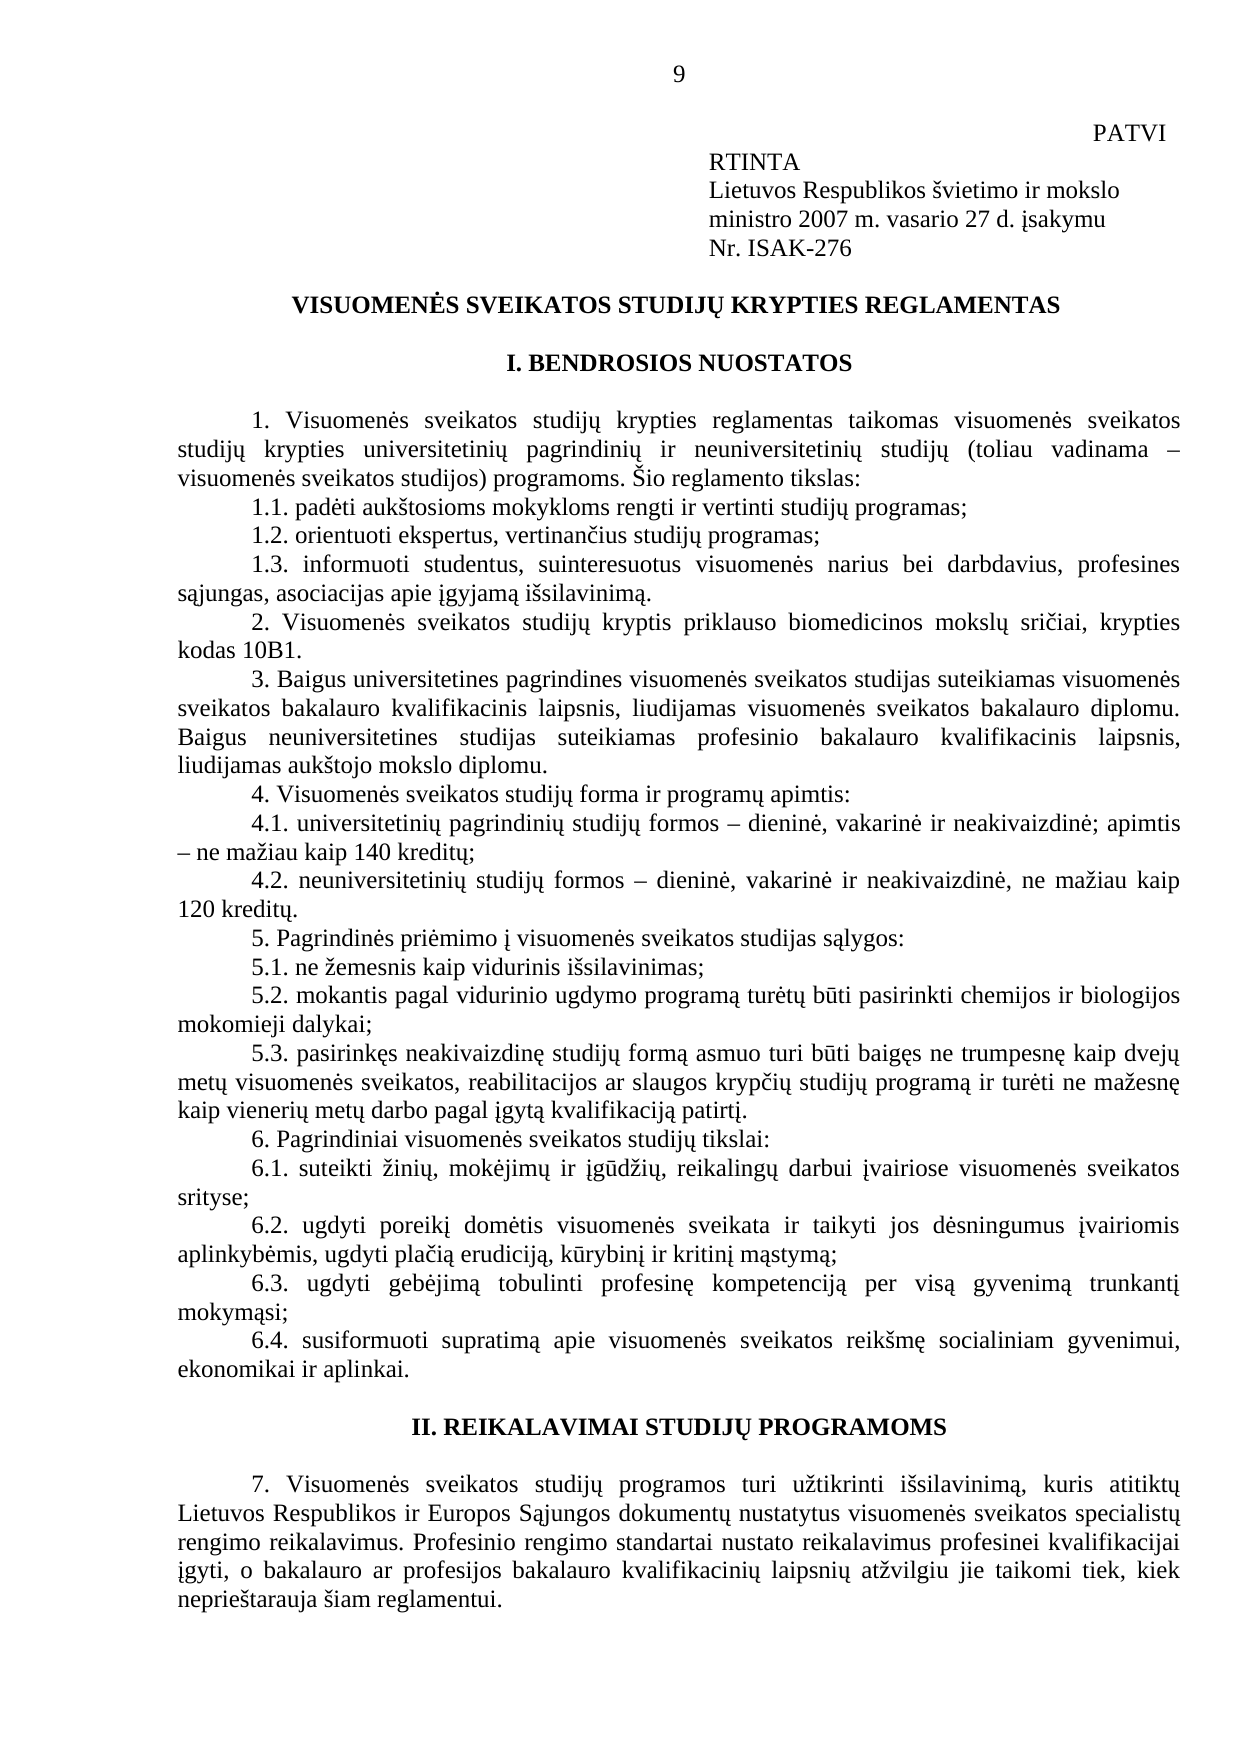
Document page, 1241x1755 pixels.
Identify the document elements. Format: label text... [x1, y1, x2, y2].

text 7. Visuomenės sveikatos studijų programos turi užtikrinti išsilavinimą, kuris atitiktų Lietuvos Respublikos ir Europos Sąjungos dokumentų nustatytus visuomenės sveikatos specialistų rengimo reikalavimus. Profesinio rengimo standartai nustato reikalavimus profesinei kvalifikacijai įgyti, o bakalauro ar profesijos bakalauro kvalifikacinių laipsnių atžvilgiu jie taikomi tiek, kiek neprieštarauja šiam reglamentui. [177, 1469, 1181, 1613]
text II. REIKALAVIMAI STUDIJŲ PROGRAMOMS [177, 1412, 1181, 1441]
text 1.3. informuoti studentus, suinteresuotus visuomenės narius bei darbdavius, profesines sąjungas, asociacijas apie įgyjamą išsilavinimą. [177, 549, 1181, 607]
text Lietuvos Respublikos švietimo ir mokslo [177, 176, 1181, 204]
text 1.2. orientuoti ekspertus, vertinančius studijų programas; [177, 521, 1181, 549]
text 1. Visuomenės sveikatos studijų krypties reglamentas taikomas visuomenės sveikatos studijų krypties universitetinių pagrindinių ir neuniversitetinių studijų (toliau vadinama – visuomenės sveikatos studijos) programoms. Šio reglamento tikslas: [177, 406, 1181, 492]
text 3. Baigus universitetines pagrindines visuomenės sveikatos studijas suteikiamas visuomenės sveikatos bakalauro kvalifikacinis laipsnis, liudijamas visuomenės sveikatos bakalauro diplomu. Baigus neuniversitetines studijas suteikiamas profesinio bakalauro kvalifikacinis laipsnis, liudijamas aukštojo mokslo diplomu. [177, 664, 1181, 779]
text 4.1. universitetinių pagrindinių studijų formos – dieninė, vakarinė ir neakivaizdinė; apimtis – ne mažiau kaip 140 kreditų; [177, 808, 1181, 866]
text 1.1. padėti aukštosioms mokykloms rengti ir vertinti studijų programas; [177, 492, 1181, 521]
text 2. Visuomenės sveikatos studijų kryptis priklauso biomedicinos mokslų sričiai, krypties kodas 10B1. [177, 607, 1181, 664]
text VISUOMENĖS SVEIKATOS STUDIJŲ KRYPTIES REGLAMENTAS [177, 291, 1181, 319]
text PATVIRTINTA [709, 118, 1181, 176]
text ministro 2007 m. vasario 27 d. įsakymu [177, 204, 1181, 233]
text 4. Visuomenės sveikatos studijų forma ir programų apimtis: [177, 779, 1181, 808]
text 5.3. pasirinkęs neakivaizdinę studijų formą asmuo turi būti baigęs ne trumpesnę kaip dvejų metų visuomenės sveikatos, reabilitacijos ar slaugos krypčių studijų programą ir turėti ne mažesnę kaip vienerių metų darbo pagal įgytą kvalifikaciją patirtį. [177, 1038, 1181, 1124]
text 6. Pagrindiniai visuomenės sveikatos studijų tikslai: [177, 1124, 1181, 1153]
text I. BENDROSIOS NUOSTATOS [177, 348, 1181, 377]
text 5.1. ne žemesnis kaip vidurinis išsilavinimas; [177, 952, 1181, 981]
text 5. Pagrindinės priėmimo į visuomenės sveikatos studijas sąlygos: [177, 923, 1181, 952]
text 6.3. ugdyti gebėjimą tobulinti profesinę kompetenciją per visą gyvenimą trunkantį mokymąsi; [177, 1268, 1181, 1326]
text 4.2. neuniversitetinių studijų formos – dieninė, vakarinė ir neakivaizdinė, ne mažiau kaip 120 kreditų. [177, 866, 1181, 923]
text 5.2. mokantis pagal vidurinio ugdymo programą turėtų būti pasirinkti chemijos ir biologijos mokomieji dalykai; [177, 981, 1181, 1038]
text 6.4. susiformuoti supratimą apie visuomenės sveikatos reikšmę socialiniam gyvenimui, ekonomikai ir aplinkai. [177, 1326, 1181, 1383]
text 6.2. ugdyti poreikį domėtis visuomenės sveikata ir taikyti jos dėsningumus įvairiomis aplinkybėmis, ugdyti plačią erudiciją, kūrybinį ir kritinį mąstymą; [177, 1211, 1181, 1268]
text Nr. ISAK-276 [177, 233, 1181, 262]
text 6.1. suteikti žinių, mokėjimų ir įgūdžių, reikalingų darbui įvairiose visuomenės sveikatos srityse; [177, 1153, 1181, 1211]
